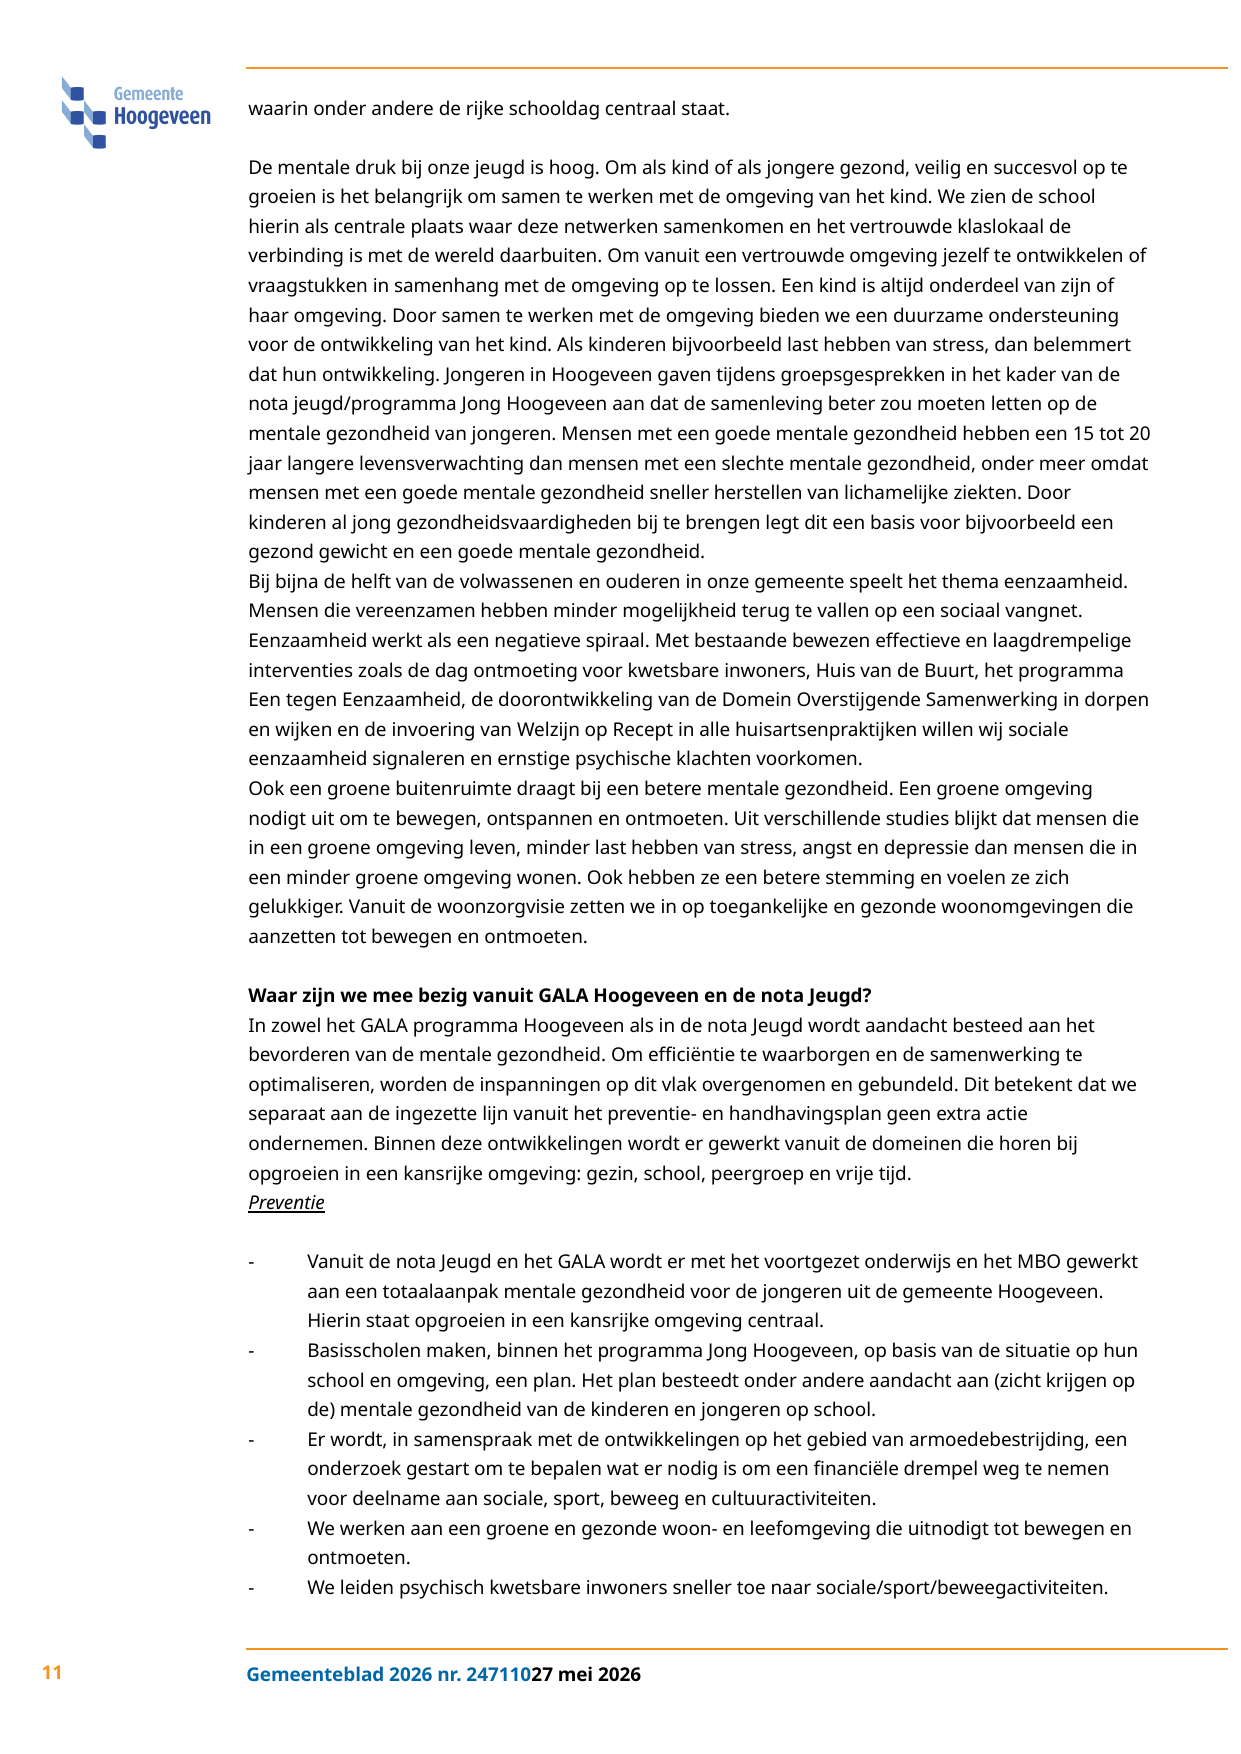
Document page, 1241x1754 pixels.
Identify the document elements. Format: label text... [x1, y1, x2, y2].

list We werken aan een groene en gezonde woon- en leefomgeving die uitnodigt tot bewegen en ontmoeten. [248, 1515, 1152, 1570]
text Ook een groene buitenruimte draagt bij een betere mentale gezondheid. Een groene omgeving nodigt uit om te bewegen, ontspannen en ontmoeten. Uit verschillende studies blijkt dat mensen die in een groene omgeving leven, minder last hebben van stress, angst en depressie dan mensen die in een minder groene omgeving wonen. Ook hebben ze een betere stemming en voelen ze zich gelukkiger. Vanuit de woonzorgvisie zetten we in op toegankelijke en gezonde woonomgevingen die aanzetten tot bewegen en ontmoeten. [248, 775, 1152, 949]
text Waar zijn we mee bezig vanuit GALA Hoogeveen en de nota Jeugd? [248, 982, 1152, 1008]
text waarin onder andere de rijke schooldag centraal staat. [248, 95, 1152, 121]
text De mentale druk bij onze jeugd is hoog. Om als kind of als jongere gezond, veilig en succesvol op te groeien is het belangrijk om samen te werken met de omgeving van het kind. We zien de school hierin als centrale plaats waar deze netwerken samenkomen en het vertrouwde klaslokaal de verbinding is met de wereld daarbuiten. Om vanuit een vertrouwde omgeving jezelf te ontwikkelen of vraagstukken in samenhang met de omgeving op te lossen. Een kind is altijd onderdeel van zijn of haar omgeving. Door samen te werken met de omgeving bieden we een duurzame ondersteuning voor de ontwikkeling van het kind. Als kinderen bijvoorbeeld last hebben van stress, dan belemmert dat hun ontwikkeling. Jongeren in Hoogeveen gaven tijdens groepsgesprekken in het kader van de nota jeugd/programma Jong Hoogeveen aan dat de samenleving beter zou moeten letten op de mentale gezondheid van jongeren. Mensen met een goede mentale gezondheid hebben een 15 tot 20 jaar langere levensverwachting dan mensen met een slechte mentale gezondheid, onder meer omdat mensen met een goede mentale gezondheid sneller herstellen van lichamelijke ziekten. Door kinderen al jong gezondheidsvaardigheden bij te brengen legt dit een basis voor bijvoorbeeld een gezond gewicht en een goede mentale gezondheid. [248, 154, 1152, 564]
text Bij bijna de helft van de volwassenen en ouderen in onze gemeente speelt het thema eenzaamheid. Mensen die vereenzamen hebben minder mogelijkheid terug te vallen op een sociaal vangnet. Eenzaamheid werkt als een negatieve spiraal. Met bestaande bewezen effectieve en laagdrempelige interventies zoals de dag ontmoeting voor kwetsbare inwoners, Huis van de Buurt, het programma Een tegen Eenzaamheid, de doorontwikkeling van de Domein Overstijgende Samenwerking in dorpen en wijken en de invoering van Welzijn op Recept in alle huisartsenpraktijken willen wij sociale eenzaamheid signaleren en ernstige psychische klachten voorkomen. [248, 568, 1152, 771]
picture [41, 47, 231, 172]
list Vanuit de nota Jeugd en het GALA wordt er met het voortgezet onderwijs en het MBO gewerkt aan een totaalaanpak mentale gezondheid voor de jongeren uit de gemeente Hoogeveen. Hierin staat opgroeien in een kansrijke omgeving centraal. [248, 1248, 1152, 1333]
list Basisscholen maken, binnen het programma Jong Hoogeveen, op basis van de situatie op hun school en omgeving, een plan. Het plan besteedt onder andere aandacht aan (zicht krijgen op de) mentale gezondheid van de kinderen en jongeren op school. [248, 1337, 1152, 1422]
list Er wordt, in samenspraak met de ontwikkelingen op het gebied van armoedebestrijding, een onderzoek gestart om te bepalen wat er nodig is om een financiële drempel weg te nemen voor deelname aan sociale, sport, beweeg en cultuuractiviteiten. [248, 1426, 1152, 1511]
text Preventie [248, 1189, 1152, 1215]
list We leiden psychisch kwetsbare inwoners sneller toe naar sociale/sport/beweegactiviteiten. [248, 1574, 1152, 1600]
text In zowel het GALA programma Hoogeveen als in de nota Jeugd wordt aandacht besteed aan het bevorderen van de mentale gezondheid. Om efficiëntie te waarborgen en de samenwerking te optimaliseren, worden de inspanningen op dit vlak overgenomen en gebundeld. Dit betekent dat we separaat aan de ingezette lijn vanuit het preventie- en handhavingsplan geen extra actie ondernemen. Binnen deze ontwikkelingen wordt er gewerkt vanuit de domeinen die horen bij opgroeien in een kansrijke omgeving: gezin, school, peergroep en vrije tijd. [248, 1012, 1152, 1186]
